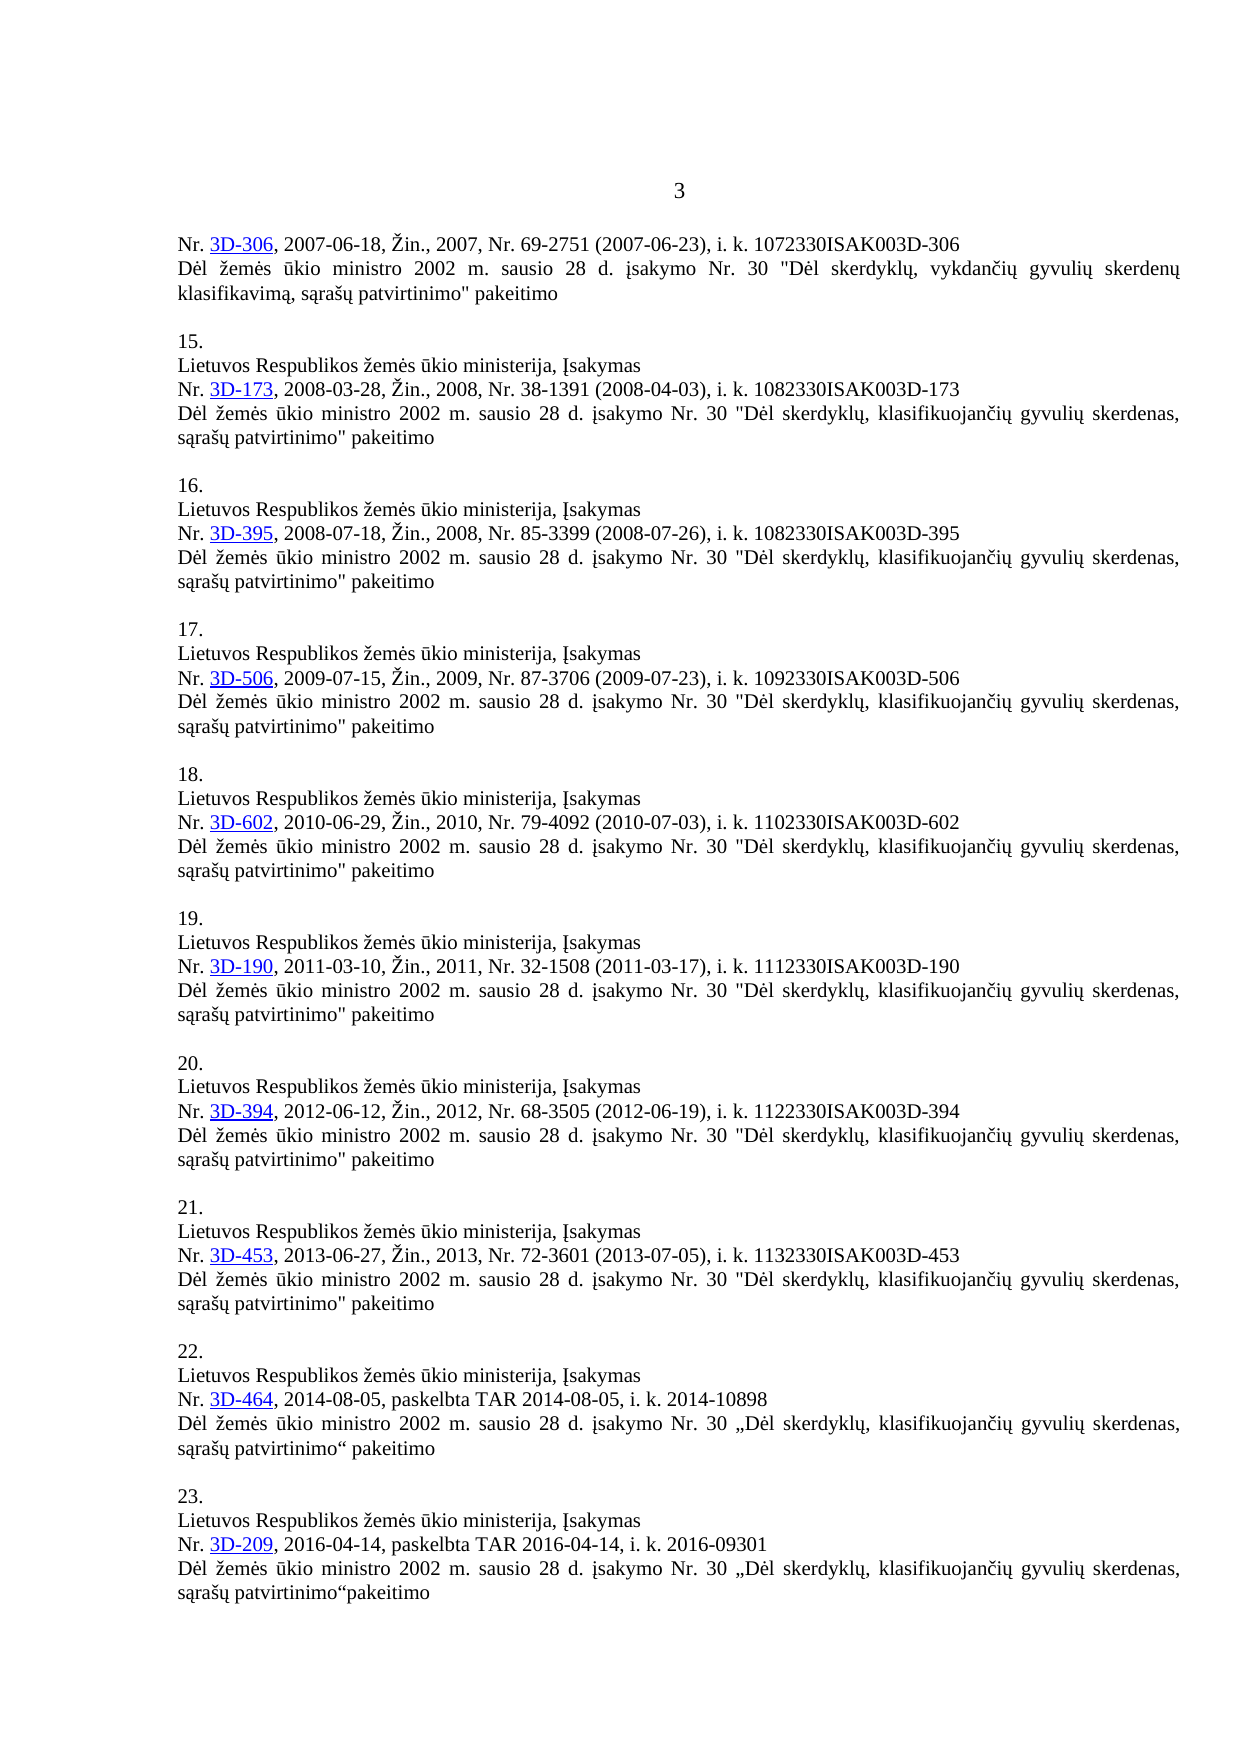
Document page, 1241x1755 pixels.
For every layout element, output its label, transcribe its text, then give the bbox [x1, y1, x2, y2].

text Nr. 3D-395, 2008-07-18, Žin., 2008, Nr. 85-3399 (2008-07-26), i. k. 1082330ISAK003D-395 [177, 521, 1181, 545]
text Dėl žemės ūkio ministro 2002 m. sausio 28 d. įsakymo Nr. 30 "Dėl skerdyklų, vykdančių gyvulių skerdenų klasifikavimą, sąrašų patvirtinimo" pakeitimo [177, 256, 1181, 304]
text Dėl žemės ūkio ministro 2002 m. sausio 28 d. įsakymo Nr. 30 "Dėl skerdyklų, klasifikuojančių gyvulių skerdenas, sąrašų patvirtinimo" pakeitimo [177, 545, 1181, 593]
text Lietuvos Respublikos žemės ūkio ministerija, Įsakymas [177, 353, 1181, 377]
text 19. [177, 906, 1181, 930]
text Lietuvos Respublikos žemės ūkio ministerija, Įsakymas [177, 1508, 1181, 1532]
text Nr. 3D-464, 2014-08-05, paskelbta TAR 2014-08-05, i. k. 2014-10898 [177, 1387, 1181, 1411]
text Nr. 3D-394, 2012-06-12, Žin., 2012, Nr. 68-3505 (2012-06-19), i. k. 1122330ISAK003D-394 [177, 1098, 1181, 1123]
text 16. [177, 473, 1181, 497]
text 17. [177, 617, 1181, 641]
text Nr. 3D-506, 2009-07-15, Žin., 2009, Nr. 87-3706 (2009-07-23), i. k. 1092330ISAK003D-506 [177, 665, 1181, 689]
text 18. [177, 762, 1181, 786]
text Nr. 3D-173, 2008-03-28, Žin., 2008, Nr. 38-1391 (2008-04-03), i. k. 1082330ISAK003D-173 [177, 377, 1181, 401]
text Nr. 3D-453, 2013-06-27, Žin., 2013, Nr. 72-3601 (2013-07-05), i. k. 1132330ISAK003D-453 [177, 1243, 1181, 1267]
text Nr. 3D-602, 2010-06-29, Žin., 2010, Nr. 79-4092 (2010-07-03), i. k. 1102330ISAK003D-602 [177, 810, 1181, 834]
text 21. [177, 1195, 1181, 1219]
text Dėl žemės ūkio ministro 2002 m. sausio 28 d. įsakymo Nr. 30 "Dėl skerdyklų, klasifikuojančių gyvulių skerdenas, sąrašų patvirtinimo" pakeitimo [177, 1267, 1181, 1315]
text Nr. 3D-306, 2007-06-18, Žin., 2007, Nr. 69-2751 (2007-06-23), i. k. 1072330ISAK003D-306 [177, 232, 1181, 256]
text Dėl žemės ūkio ministro 2002 m. sausio 28 d. įsakymo Nr. 30 „Dėl skerdyklų, klasifikuojančių gyvulių skerdenas, sąrašų patvirtinimo“ pakeitimo [177, 1411, 1181, 1459]
text 22. [177, 1339, 1181, 1363]
text Nr. 3D-209, 2016-04-14, paskelbta TAR 2016-04-14, i. k. 2016-09301 [177, 1532, 1181, 1556]
text Dėl žemės ūkio ministro 2002 m. sausio 28 d. įsakymo Nr. 30 "Dėl skerdyklų, klasifikuojančių gyvulių skerdenas, sąrašų patvirtinimo" pakeitimo [177, 834, 1181, 882]
text Lietuvos Respublikos žemės ūkio ministerija, Įsakymas [177, 497, 1181, 521]
text Lietuvos Respublikos žemės ūkio ministerija, Įsakymas [177, 1074, 1181, 1098]
text Lietuvos Respublikos žemės ūkio ministerija, Įsakymas [177, 1219, 1181, 1243]
text Lietuvos Respublikos žemės ūkio ministerija, Įsakymas [177, 786, 1181, 810]
text Dėl žemės ūkio ministro 2002 m. sausio 28 d. įsakymo Nr. 30 "Dėl skerdyklų, klasifikuojančių gyvulių skerdenas, sąrašų patvirtinimo" pakeitimo [177, 978, 1181, 1026]
text Lietuvos Respublikos žemės ūkio ministerija, Įsakymas [177, 1363, 1181, 1387]
text Dėl žemės ūkio ministro 2002 m. sausio 28 d. įsakymo Nr. 30 "Dėl skerdyklų, klasifikuojančių gyvulių skerdenas, sąrašų patvirtinimo" pakeitimo [177, 401, 1181, 449]
text Nr. 3D-190, 2011-03-10, Žin., 2011, Nr. 32-1508 (2011-03-17), i. k. 1112330ISAK003D-190 [177, 954, 1181, 978]
text 15. [177, 328, 1181, 353]
text Dėl žemės ūkio ministro 2002 m. sausio 28 d. įsakymo Nr. 30 "Dėl skerdyklų, klasifikuojančių gyvulių skerdenas, sąrašų patvirtinimo" pakeitimo [177, 689, 1181, 738]
text 23. [177, 1483, 1181, 1508]
text Dėl žemės ūkio ministro 2002 m. sausio 28 d. įsakymo Nr. 30 "Dėl skerdyklų, klasifikuojančių gyvulių skerdenas, sąrašų patvirtinimo" pakeitimo [177, 1123, 1181, 1171]
text Lietuvos Respublikos žemės ūkio ministerija, Įsakymas [177, 930, 1181, 954]
text Dėl žemės ūkio ministro 2002 m. sausio 28 d. įsakymo Nr. 30 „Dėl skerdyklų, klasifikuojančių gyvulių skerdenas, sąrašų patvirtinimo“pakeitimo [177, 1556, 1181, 1604]
text 20. [177, 1050, 1181, 1074]
text Lietuvos Respublikos žemės ūkio ministerija, Įsakymas [177, 641, 1181, 665]
